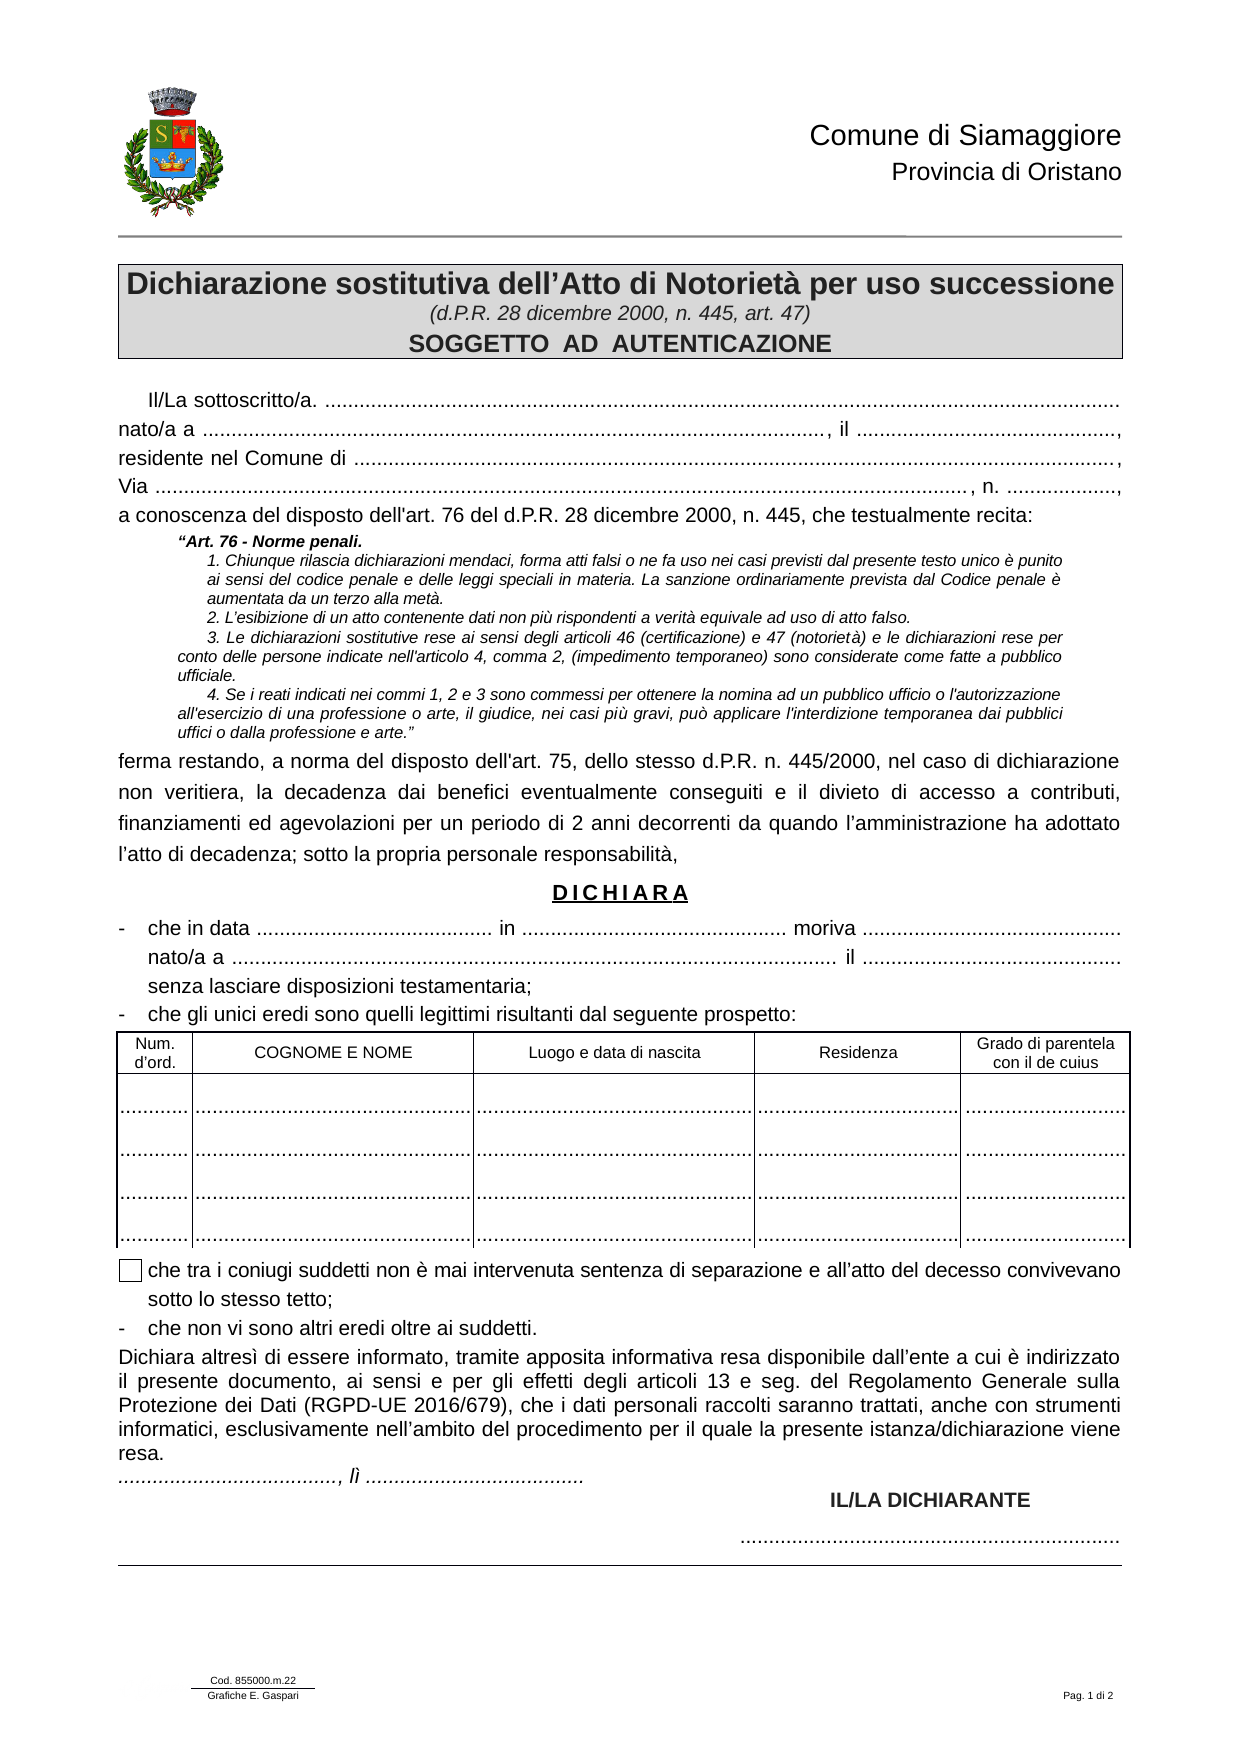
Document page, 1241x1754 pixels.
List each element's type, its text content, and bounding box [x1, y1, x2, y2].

text 2. L’esibizione di un atto contenente dati non più rispondenti a verità equivale ad uso di atto falso. [207, 608, 1063, 627]
text che tra i coniugi suddetti non è mai intervenuta sentenza di separazione e all’atto del decesso convivevano sotto lo stesso tetto; [118, 1258, 1122, 1311]
table_cell ................................................ ................................................ ................................................ ................................................ [193, 1074, 473, 1248]
text Comune di Siamaggiore [224, 118, 1122, 152]
table_header COGNOME E NOME [193, 1033, 473, 1072]
text “Art. 76 - Norme penali. [177, 532, 1063, 551]
text - che non vi sono altri eredi oltre ai suddetti. [118, 1316, 1122, 1340]
table_cell ................................................ ................................................ ................................................ ................................................ [474, 1074, 754, 1248]
text Provincia di Oristano [224, 157, 1122, 185]
table_cell ................................... ................................... ................................... ................................... [755, 1074, 960, 1248]
text Il/La sottoscritto/a. .......................................................................................................................................... nato/a a ............................................................................................................, il ............................................., residente nel Comune di ...................................................................................................................................., Via ............................................................................................................................................., n. ..................., a conoscenza del disposto dell'art. 76 del d.P.R. 28 dicembre 2000, n. 445, che testualmente recita: [118, 388, 1122, 527]
text Dichiara altresì di essere informato, tramite apposita informativa resa disponibile dall’ente a cui è indirizzato il presente documento, ai sensi e per gli effetti degli articoli 13 e seg. del Regolamento Generale sulla Protezione dei Dati (RGPD-UE 2016/679), che i dati personali raccolti saranno trattati, anche con strumenti informatici, esclusivamente nell’ambito del procedimento per il quale la presente istanza/dichiarazione viene resa. [118, 1344, 1122, 1464]
table_header Residenza [755, 1033, 960, 1072]
text IL/LA DICHIARANTE [738, 1488, 1122, 1512]
table_header Num. d’ord. [118, 1033, 192, 1072]
text 3. Le dichiarazioni sostitutive rese ai sensi degli articoli 46 (certificazione) e 47 (notorietà) e le dichiarazioni rese per conto delle persone indicate nell'articolo 4, comma 2, (impedimento temporaneo) sono considerate come fatte a pubblico ufficiale. [177, 627, 1063, 685]
text - che gli unici eredi sono quelli legittimi risultanti dal seguente prospetto: [118, 1002, 1122, 1026]
text 1. Chiunque rilascia dichiarazioni mendaci, forma atti falsi o ne fa uso nei casi previsti dal presente testo unico è punito ai sensi del codice penale e delle leggi speciali in materia. La sanzione ordinariamente prevista dal Codice penale è aumentata da un terzo alla metà. [207, 551, 1063, 608]
table_header Dichiarazione sostitutiva dell’Atto di Notorietà per uso successione (d.P.R. 28 dicembre 2000, n. 445, art. 47) SOGGETTO AD AUTENTICAZIONE [119, 265, 1122, 358]
text ......................................, lì ...................................... [118, 1464, 1122, 1488]
table_header Luogo e data di nascita [474, 1033, 754, 1072]
text .................................................................. [738, 1524, 1122, 1548]
text ferma restando, a norma del disposto dell'art. 75, dello stesso d.P.R. n. 445/2000, nel caso di dichiarazione non veritiera, la decadenza dai benefici eventualmente conseguiti e il divieto di accesso a contributi, finanziamenti ed agevolazioni per un periodo di 2 anni decorrenti da quando l’amministrazione ha adottato l’atto di decadenza; sotto la propria personale responsabilità, [118, 749, 1122, 866]
table_header Grado di parentela con il de cuius [961, 1033, 1129, 1072]
picture [122, 87, 224, 219]
text DICHIARA [118, 879, 1122, 905]
table_cell ............................ ............................ ............................ ............................ [961, 1074, 1129, 1248]
text - che in data ......................................... in .............................................. moriva ............................................. nato/a a ......................................................................................................... il ............................................. senza lasciare disposizioni testamentaria; [118, 916, 1122, 997]
table_cell ............ ............ ............ ............ [118, 1074, 192, 1248]
text 4. Se i reati indicati nei commi 1, 2 e 3 sono commessi per ottenere la nomina ad un pubblico ufficio o l'autorizzazione all'esercizio di una professione o arte, il giudice, nei casi più gravi, può applicare l'interdizione temporanea dai pubblici uffici o dalla professione e arte.” [177, 685, 1063, 742]
